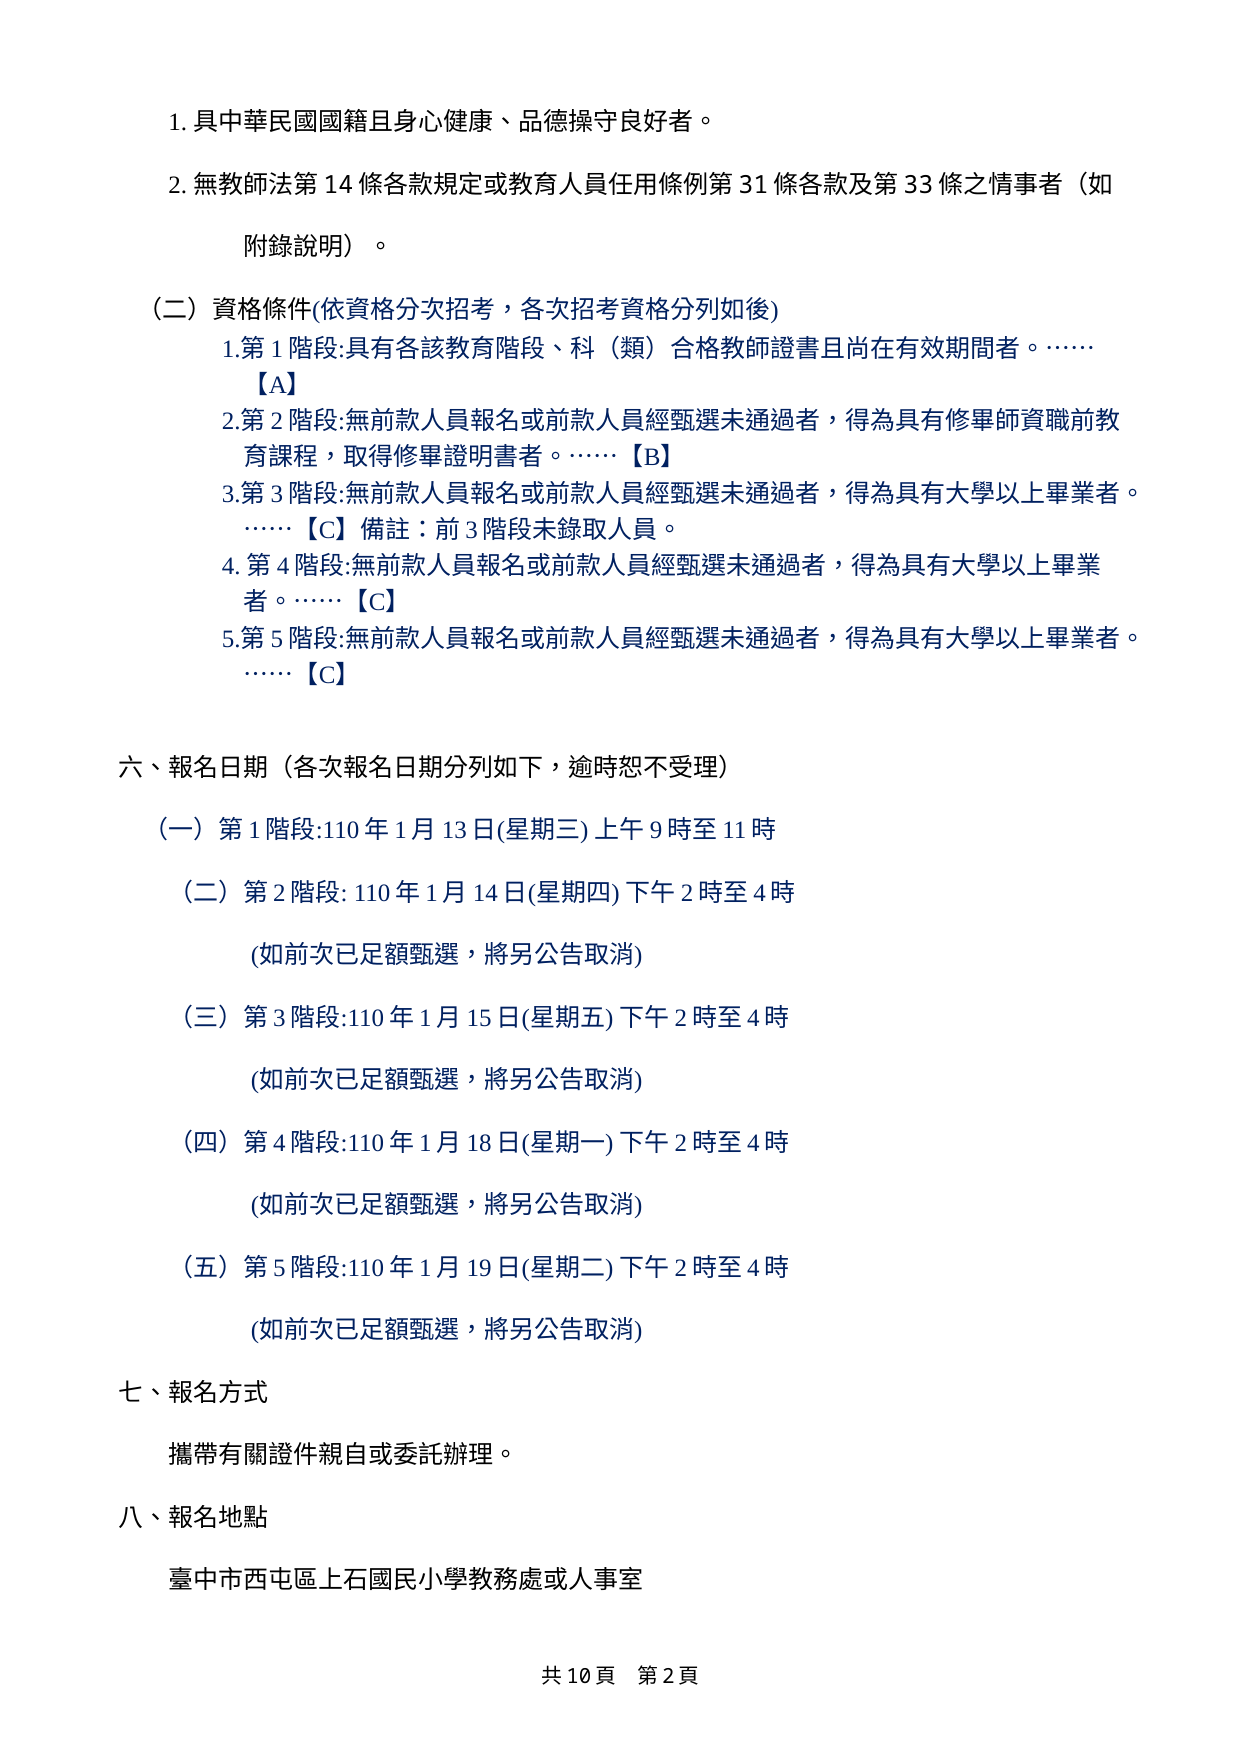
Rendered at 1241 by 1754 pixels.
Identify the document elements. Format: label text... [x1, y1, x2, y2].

text 2. 無教師法第14條各款規定或教育人員任用條例第31條各款及第33條之情事者（如附錄說明）。 [118, 141, 1122, 266]
text 七、報名方式 攜帶有關證件親自或委託辦理。 [118, 1349, 1122, 1474]
text (如前次已足額甄選，將另公告取消) [168, 1036, 1122, 1099]
text （三）第3階段:110年1月15日(星期五) 下午2時至4時 [168, 974, 1122, 1036]
text （一）第1階段:110年1月13日(星期三) 上午9時至11時 [118, 786, 1122, 849]
text (如前次已足額甄選，將另公告取消) [168, 1286, 1122, 1349]
text 2.第2階段:無前款人員報名或前款人員經甄選未通過者，得為具有修畢師資職前教育課程，取得修畢證明書者。……【B】 [222, 401, 1122, 473]
text （二）資格條件(依資格分次招考，各次招考資格分列如後) [118, 266, 1122, 328]
text （二）第2階段: 110年1月14日(星期四) 下午2時至4時 [168, 849, 1122, 911]
text (如前次已足額甄選，將另公告取消) [168, 1161, 1122, 1224]
text (如前次已足額甄選，將另公告取消) [168, 911, 1122, 974]
text 4. 第4階段:無前款人員報名或前款人員經甄選未通過者，得為具有大學以上畢業者。……【C】 [222, 546, 1122, 618]
text 六、報名日期（各次報名日期分列如下，逾時恕不受理） [118, 724, 1122, 786]
text 八、報名地點 臺中市西屯區上石國民小學教務處或人事室 [118, 1474, 1122, 1599]
text 1. 具中華民國國籍且身心健康、品德操守良好者。 [118, 78, 1122, 141]
text 5.第5階段:無前款人員報名或前款人員經甄選未通過者，得為具有大學以上畢業者。……【C】 [222, 618, 1122, 691]
text （四）第4階段:110年1月18日(星期一) 下午2時至4時 [168, 1099, 1122, 1161]
text 3.第3階段:無前款人員報名或前款人員經甄選未通過者，得為具有大學以上畢業者。……【C】備註：前3階段未錄取人員。 [222, 473, 1122, 546]
text 1.第1階段:具有各該教育階段、科（類）合格教師證書且尚在有效期間者。……【A】 [222, 328, 1122, 401]
text （五）第5階段:110年1月19日(星期二) 下午2時至4時 [168, 1224, 1122, 1286]
